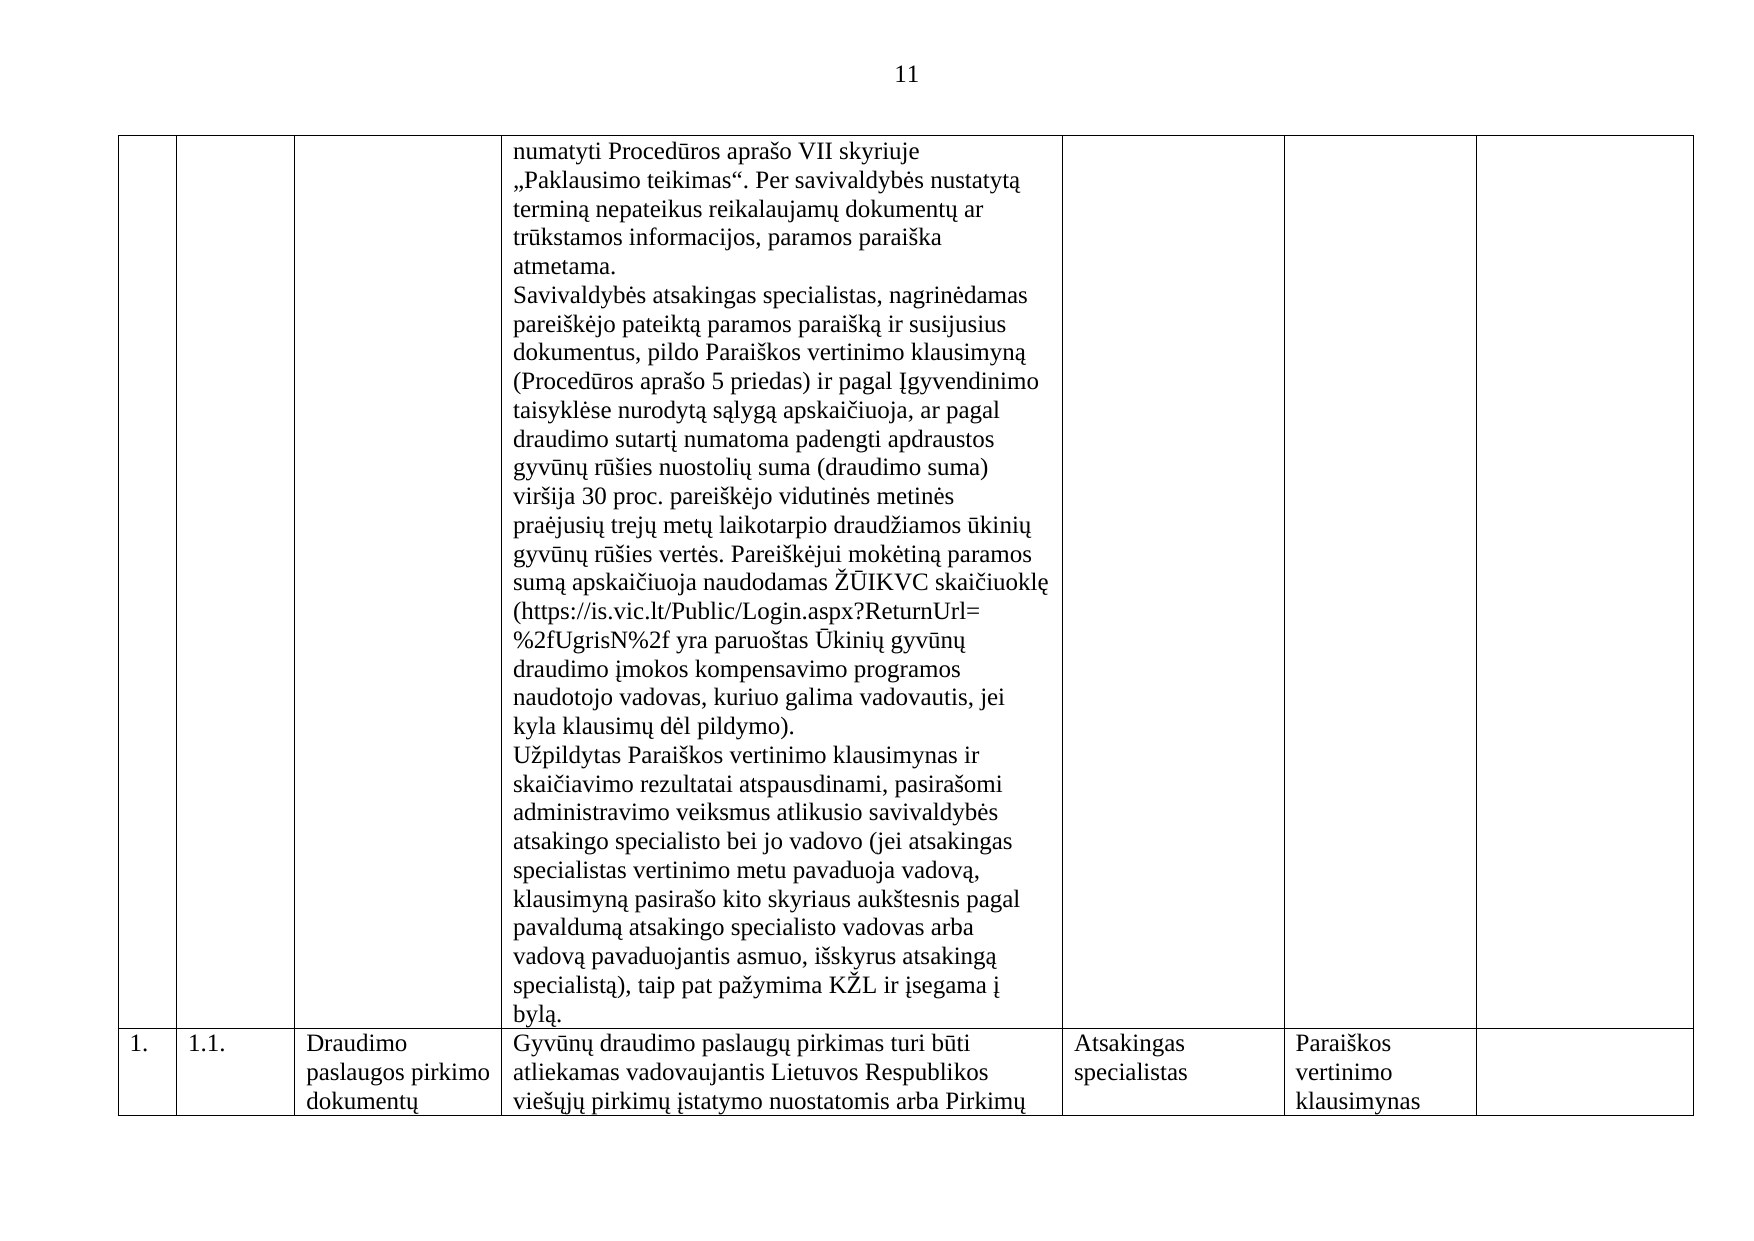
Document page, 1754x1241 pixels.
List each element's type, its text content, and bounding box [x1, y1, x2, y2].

table_cell Draudimo paslaugos pirkimo dokumentų [295, 1029, 501, 1115]
table_cell Paraiškos vertinimo klausimynas [1285, 1029, 1476, 1115]
table_cell 1. [119, 1029, 176, 1115]
table_cell [295, 136, 501, 1027]
table_cell Atsakingas specialistas [1063, 1029, 1284, 1115]
table_cell [1063, 136, 1284, 1027]
table_cell Gyvūnų draudimo paslaugų pirkimas turi būti atliekamas vadovaujantis Lietuvos Respublikos viešųjų pirkimų įstatymo nuostatomis arba Pirkimų [502, 1029, 1062, 1115]
table_cell numatyti Procedūros aprašo VII skyriuje „Paklausimo teikimas“. Per savivaldybės nustatytą terminą nepateikus reikalaujamų dokumentų ar trūkstamos informacijos, paramos paraiška atmetama. Savivaldybės atsakingas specialistas, nagrinėdamas pareiškėjo pateiktą paramos paraišką ir susijusius dokumentus, pildo Paraiškos vertinimo klausimyną (Procedūros aprašo 5 priedas) ir pagal Įgyvendinimo taisyklėse nurodytą sąlygą apskaičiuoja, ar pagal draudimo sutartį numatoma padengti apdraustos gyvūnų rūšies nuostolių suma (draudimo suma) viršija 30 proc. pareiškėjo vidutinės metinės praėjusių trejų metų laikotarpio draudžiamos ūkinių gyvūnų rūšies vertės. Pareiškėjui mokėtiną paramos sumą apskaičiuoja naudodamas ŽŪIKVC skaičiuoklę (https://is.vic.lt/Public/Login.aspx?ReturnUrl=%2fUgrisN%2f yra paruoštas Ūkinių gyvūnų draudimo įmokos kompensavimo programos naudotojo vadovas, kuriuo galima vadovautis, jei kyla klausimų dėl pildymo). Užpildytas Paraiškos vertinimo klausimynas ir skaičiavimo rezultatai atspausdinami, pasirašomi administravimo veiksmus atlikusio savivaldybės atsakingo specialisto bei jo vadovo (jei atsakingas specialistas vertinimo metu pavaduoja vadovą, klausimyną pasirašo kito skyriaus aukštesnis pagal pavaldumą atsakingo specialisto vadovas arba vadovą pavaduojantis asmuo, išskyrus atsakingą specialistą), taip pat pažymima KŽL ir įsegama į bylą. [502, 136, 1062, 1027]
table_cell [1477, 1029, 1693, 1115]
table_cell 1.1. [177, 1029, 294, 1115]
table_cell [119, 136, 176, 1027]
table_cell [1285, 136, 1476, 1027]
table_cell [177, 136, 294, 1027]
table_cell [1477, 136, 1693, 1027]
